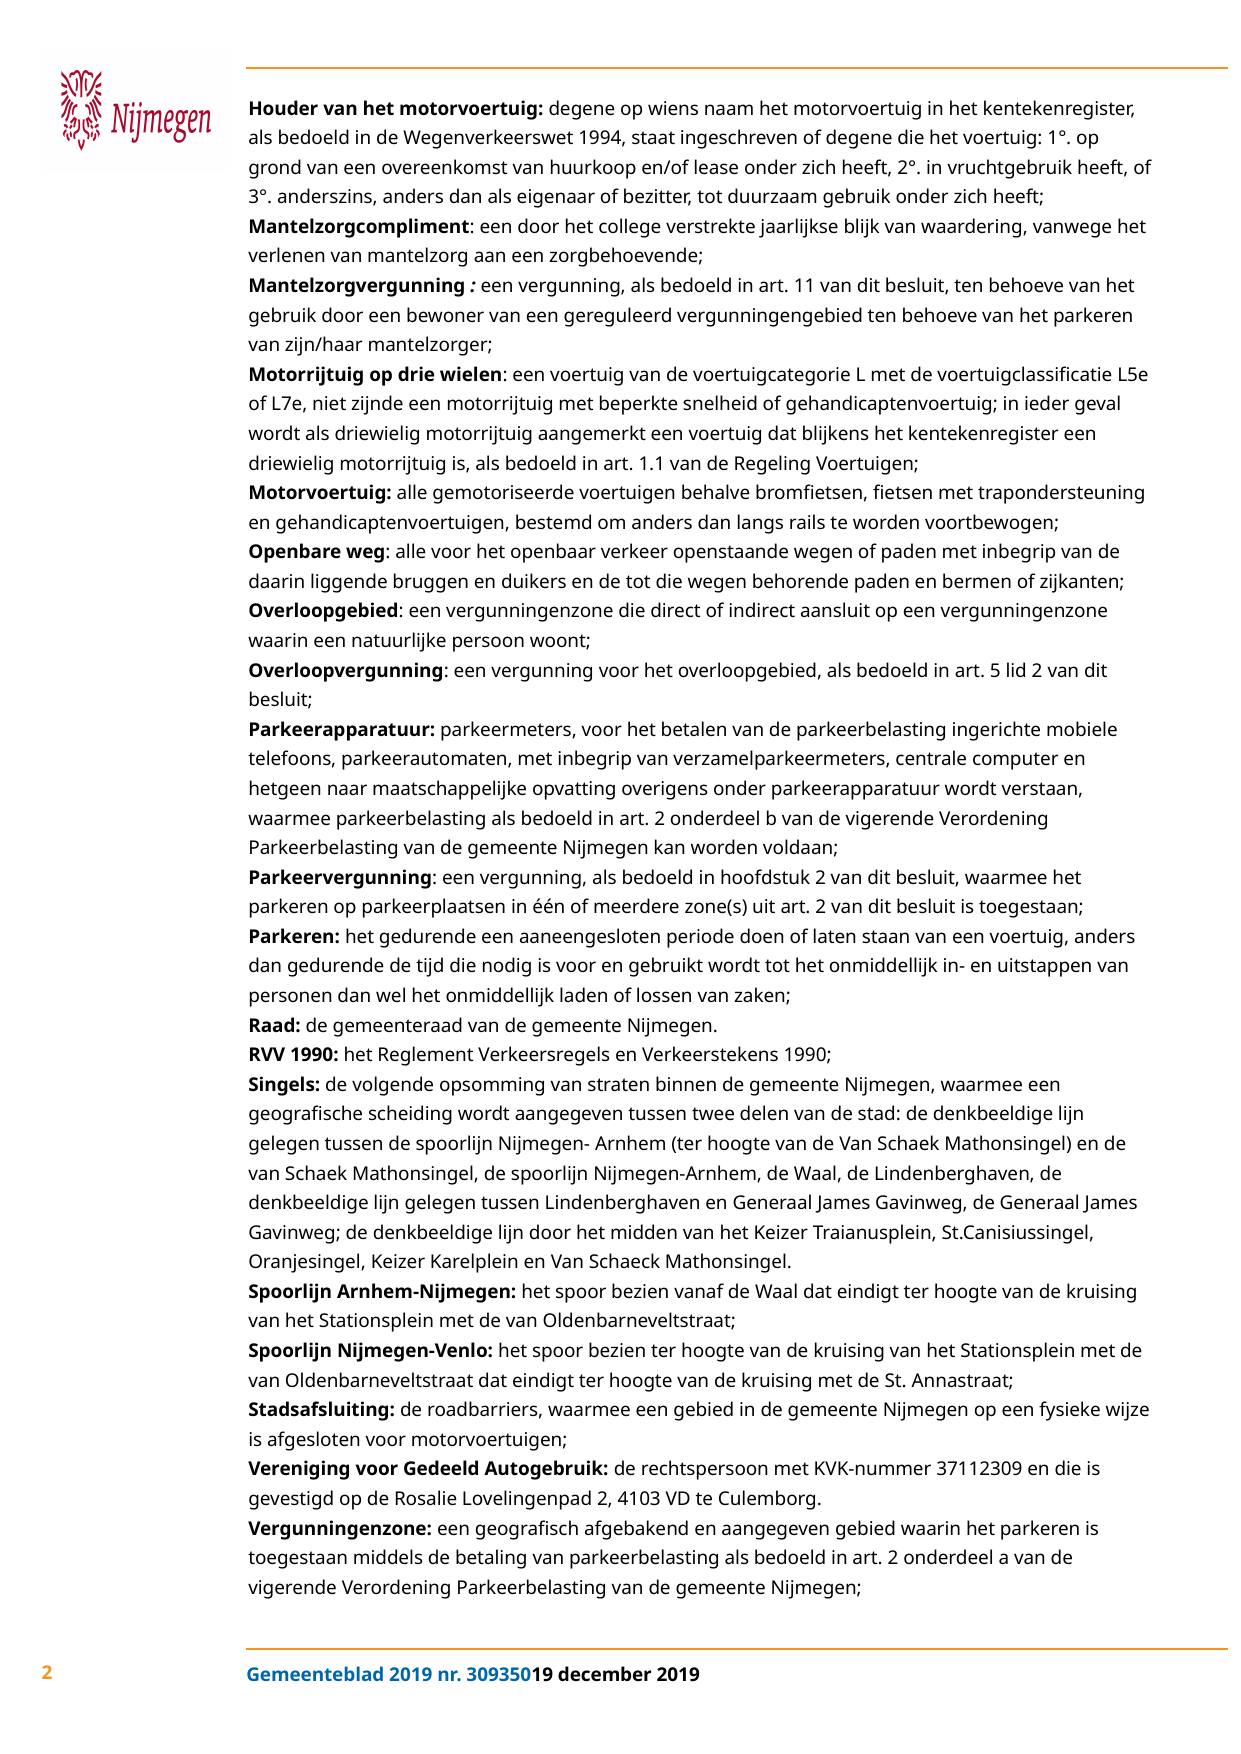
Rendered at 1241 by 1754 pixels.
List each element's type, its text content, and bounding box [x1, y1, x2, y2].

text Mantelzorgvergunning : een vergunning, als bedoeld in art. 11 van dit besluit, ten behoeve van het gebruik door een bewoner van een gereguleerd vergunningengebied ten behoeve van het parkeren van zijn/haar mantelzorger; [248, 272, 1152, 357]
text Overloopvergunning: een vergunning voor het overloopgebied, als bedoeld in art. 5 lid 2 van dit besluit; [248, 657, 1152, 712]
text Vergunningenzone: een geografisch afgebakend en aangegeven gebied waarin het parkeren is toegestaan middels de betaling van parkeerbelasting als bedoeld in art. 2 onderdeel a van de vigerende Verordening Parkeerbelasting van de gemeente Nijmegen; [248, 1515, 1152, 1600]
text Singels: de volgende opsomming van straten binnen de gemeente Nijmegen, waarmee een geografische scheiding wordt aangegeven tussen twee delen van de stad: de denkbeeldige lijn gelegen tussen de spoorlijn Nijmegen- Arnhem (ter hoogte van de Van Schaek Mathonsingel) en de van Schaek Mathonsingel, de spoorlijn Nijmegen-Arnhem, de Waal, de Lindenberghaven, de denkbeeldige lijn gelegen tussen Lindenberghaven en Generaal James Gavinweg, de Generaal James Gavinweg; de denkbeeldige lijn door het midden van het Keizer Traianusplein, St.Canisiussingel, Oranjesingel, Keizer Karelplein en Van Schaeck Mathonsingel. [248, 1071, 1152, 1274]
text Stadsafsluiting: de roadbarriers, waarmee een gebied in de gemeente Nijmegen op een fysieke wijze is afgesloten voor motorvoertuigen; [248, 1396, 1152, 1452]
text Overloopgebied: een vergunningenzone die direct of indirect aansluit op een vergunningenzone waarin een natuurlijke persoon woont; [248, 598, 1152, 653]
text Spoorlijn Arnhem-Nijmegen: het spoor bezien vanaf de Waal dat eindigt ter hoogte van de kruising van het Stationsplein met de van Oldenbarneveltstraat; [248, 1278, 1152, 1333]
text Openbare weg: alle voor het openbaar verkeer openstaande wegen of paden met inbegrip van de daarin liggende bruggen en duikers en de tot die wegen behorende paden en bermen of zijkanten; [248, 538, 1152, 594]
text Spoorlijn Nijmegen-Venlo: het spoor bezien ter hoogte van de kruising van het Stationsplein met de van Oldenbarneveltstraat dat eindigt ter hoogte van de kruising met de St. Annastraat; [248, 1337, 1152, 1393]
text Houder van het motorvoertuig: degene op wiens naam het motorvoertuig in het kentekenregister, als bedoeld in de Wegenverkeerswet 1994, staat ingeschreven of degene die het voertuig: 1°. op grond van een overeenkomst van huurkoop en/of lease onder zich heeft, 2°. in vruchtgebruik heeft, of 3°. anderszins, anders dan als eigenaar of bezitter, tot duurzaam gebruik onder zich heeft; [248, 95, 1152, 209]
text Mantelzorgcompliment: een door het college verstrekte jaarlijkse blijk van waardering, vanwege het verlenen van mantelzorg aan een zorgbehoevende; [248, 213, 1152, 268]
text Parkeerapparatuur: parkeermeters, voor het betalen van de parkeerbelasting ingerichte mobiele telefoons, parkeerautomaten, met inbegrip van verzamelparkeermeters, centrale computer en hetgeen naar maatschappelijke opvatting overigens onder parkeerapparatuur wordt verstaan, waarmee parkeerbelasting als bedoeld in art. 2 onderdeel b van de vigerende Verordening Parkeerbelasting van de gemeente Nijmegen kan worden voldaan; [248, 716, 1152, 860]
text Parkeren: het gedurende een aaneengesloten periode doen of laten staan van een voertuig, anders dan gedurende de tijd die nodig is voor en gebruikt wordt tot het onmiddellijk in- en uitstappen van personen dan wel het onmiddellijk laden of lossen van zaken; [248, 923, 1152, 1008]
text Raad: de gemeenteraad van de gemeente Nijmegen. [248, 1012, 1152, 1038]
picture [41, 47, 231, 172]
text RVV 1990: het Reglement Verkeersregels en Verkeerstekens 1990; [248, 1041, 1152, 1067]
text Vereniging voor Gedeeld Autogebruik: de rechtspersoon met KVK-nummer 37112309 en die is gevestigd op de Rosalie Lovelingenpad 2, 4103 VD te Culemborg. [248, 1456, 1152, 1511]
text Motorvoertuig: alle gemotoriseerde voertuigen behalve bromfietsen, fietsen met trapondersteuning en gehandicaptenvoertuigen, bestemd om anders dan langs rails te worden voortbewogen; [248, 479, 1152, 535]
text Motorrijtuig op drie wielen: een voertuig van de voertuigcategorie L met de voertuigclassificatie L5e of L7e, niet zijnde een motorrijtuig met beperkte snelheid of gehandicaptenvoertuig; in ieder geval wordt als driewielig motorrijtuig aangemerkt een voertuig dat blijkens het kentekenregister een driewielig motorrijtuig is, als bedoeld in art. 1.1 van de Regeling Voertuigen; [248, 361, 1152, 476]
text Parkeervergunning: een vergunning, als bedoeld in hoofdstuk 2 van dit besluit, waarmee het parkeren op parkeerplaatsen in één of meerdere zone(s) uit art. 2 van dit besluit is toegestaan; [248, 864, 1152, 919]
